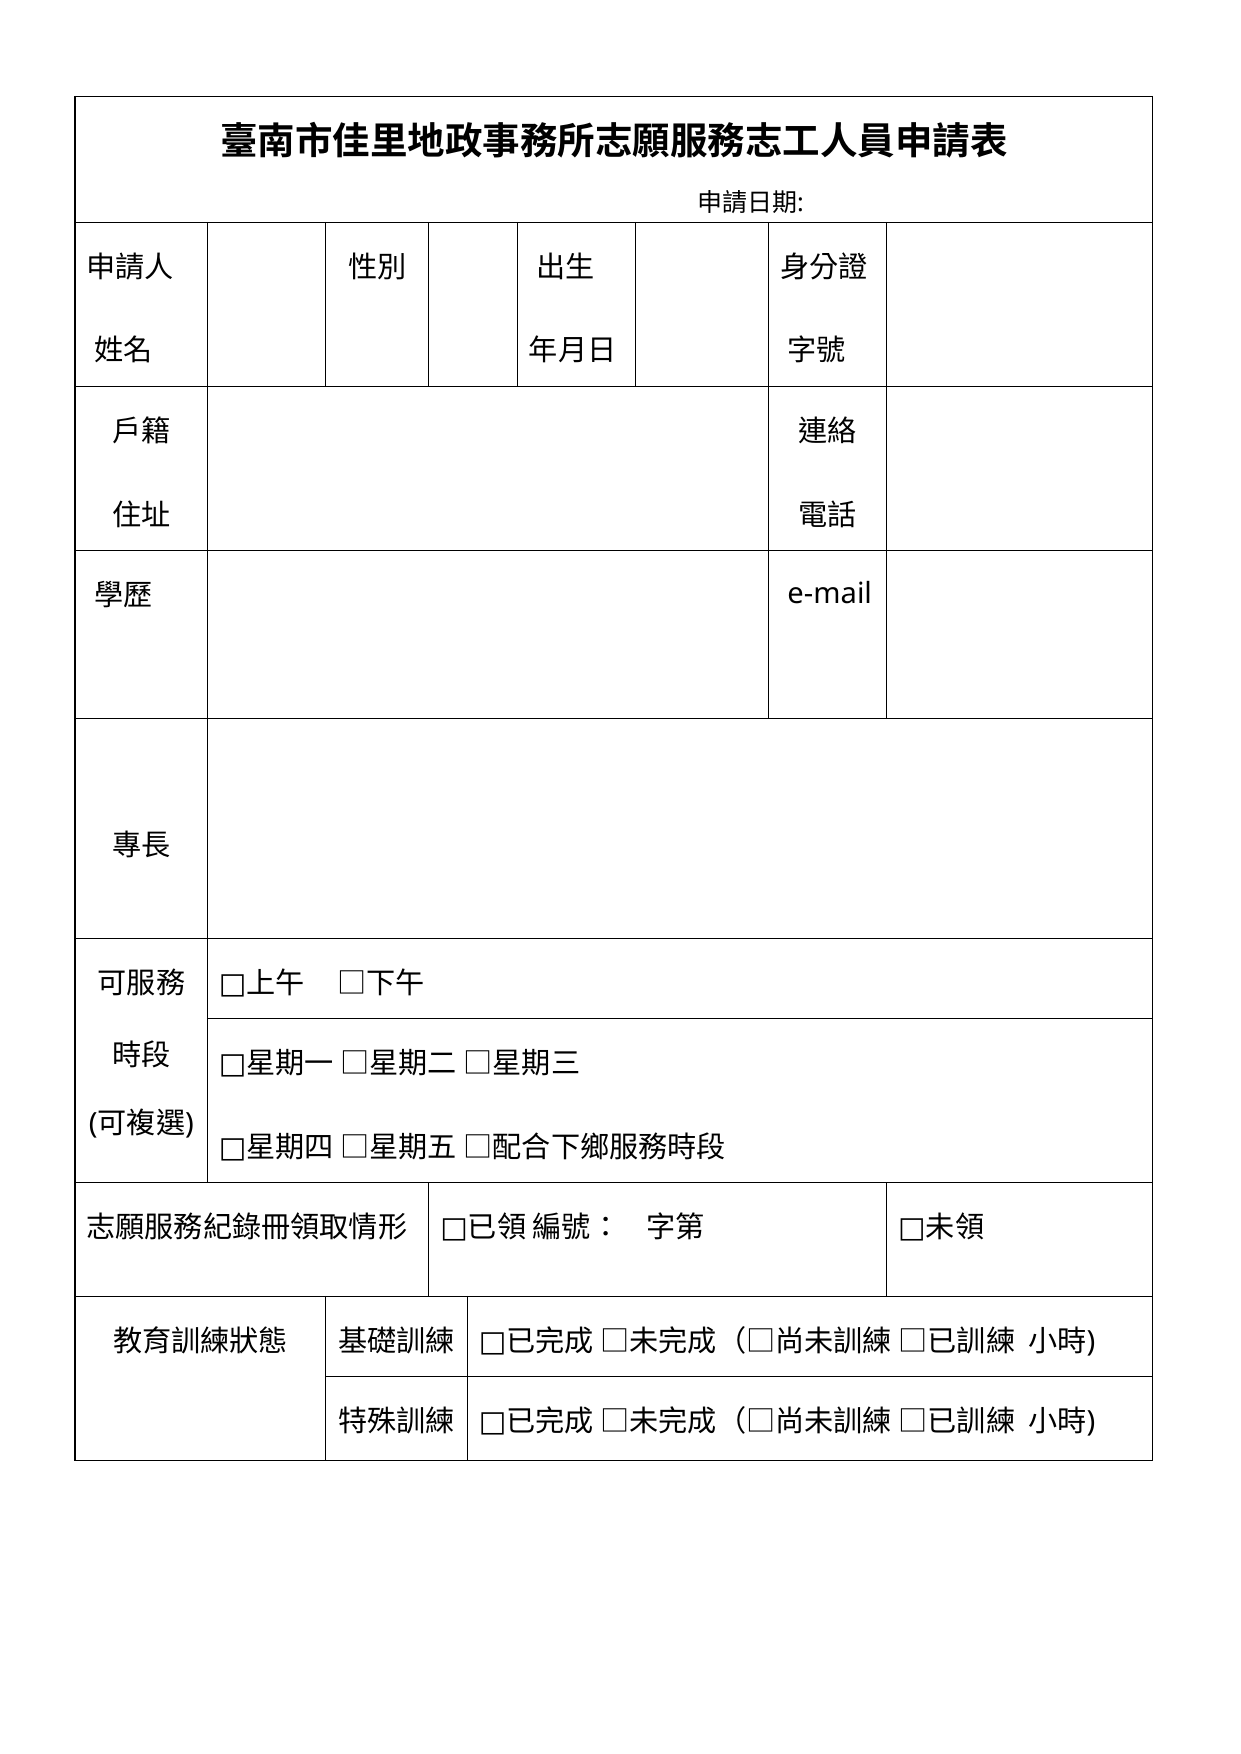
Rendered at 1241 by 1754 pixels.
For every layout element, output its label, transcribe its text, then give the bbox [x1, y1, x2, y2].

table_cell [887, 223, 1152, 386]
table_cell [636, 223, 768, 386]
table_cell 專長 [76, 719, 207, 938]
table_cell 連絡 電話 [769, 387, 886, 550]
table_cell 教育訓練狀態 [76, 1297, 325, 1460]
table_cell 可服務 時段 (可複選) [76, 939, 207, 1182]
table_cell 性別 [326, 223, 428, 386]
table_cell □未領 [887, 1183, 1152, 1296]
table_cell □上午 □下午 [208, 939, 1152, 1018]
table_cell 學歷 [76, 551, 207, 717]
table_cell 身分證 字號 [769, 223, 886, 386]
table_cell 基礎訓練 [326, 1297, 467, 1376]
table_cell [208, 551, 768, 717]
table_header 臺南市佳里地政事務所志願服務志工人員申請表 申請日期: [76, 97, 1152, 222]
table_cell □已完成 □未完成（□尚未訓練 □已訓練 小時) [468, 1377, 1152, 1460]
table_cell [429, 223, 517, 386]
table_cell 出生 年月日 [518, 223, 635, 386]
table_cell 戶籍 住址 [76, 387, 207, 550]
table_cell [208, 719, 1152, 938]
table_cell [208, 387, 768, 550]
table_cell □已完成 □未完成（□尚未訓練 □已訓練 小時) [468, 1297, 1152, 1376]
table_cell 志願服務紀錄冊領取情形 [76, 1183, 428, 1296]
table_cell e-mail [769, 551, 886, 717]
table_cell 申請人 姓名 [76, 223, 207, 386]
table_cell [208, 223, 325, 386]
table_cell □星期一 □星期二 □星期三 □星期四 □星期五 □配合下鄉服務時段 [208, 1019, 1152, 1182]
table_cell [887, 551, 1152, 717]
table_cell [887, 387, 1152, 550]
table_cell □已領 編號： 字第 [429, 1183, 886, 1296]
table_cell 特殊訓練 [326, 1377, 467, 1460]
